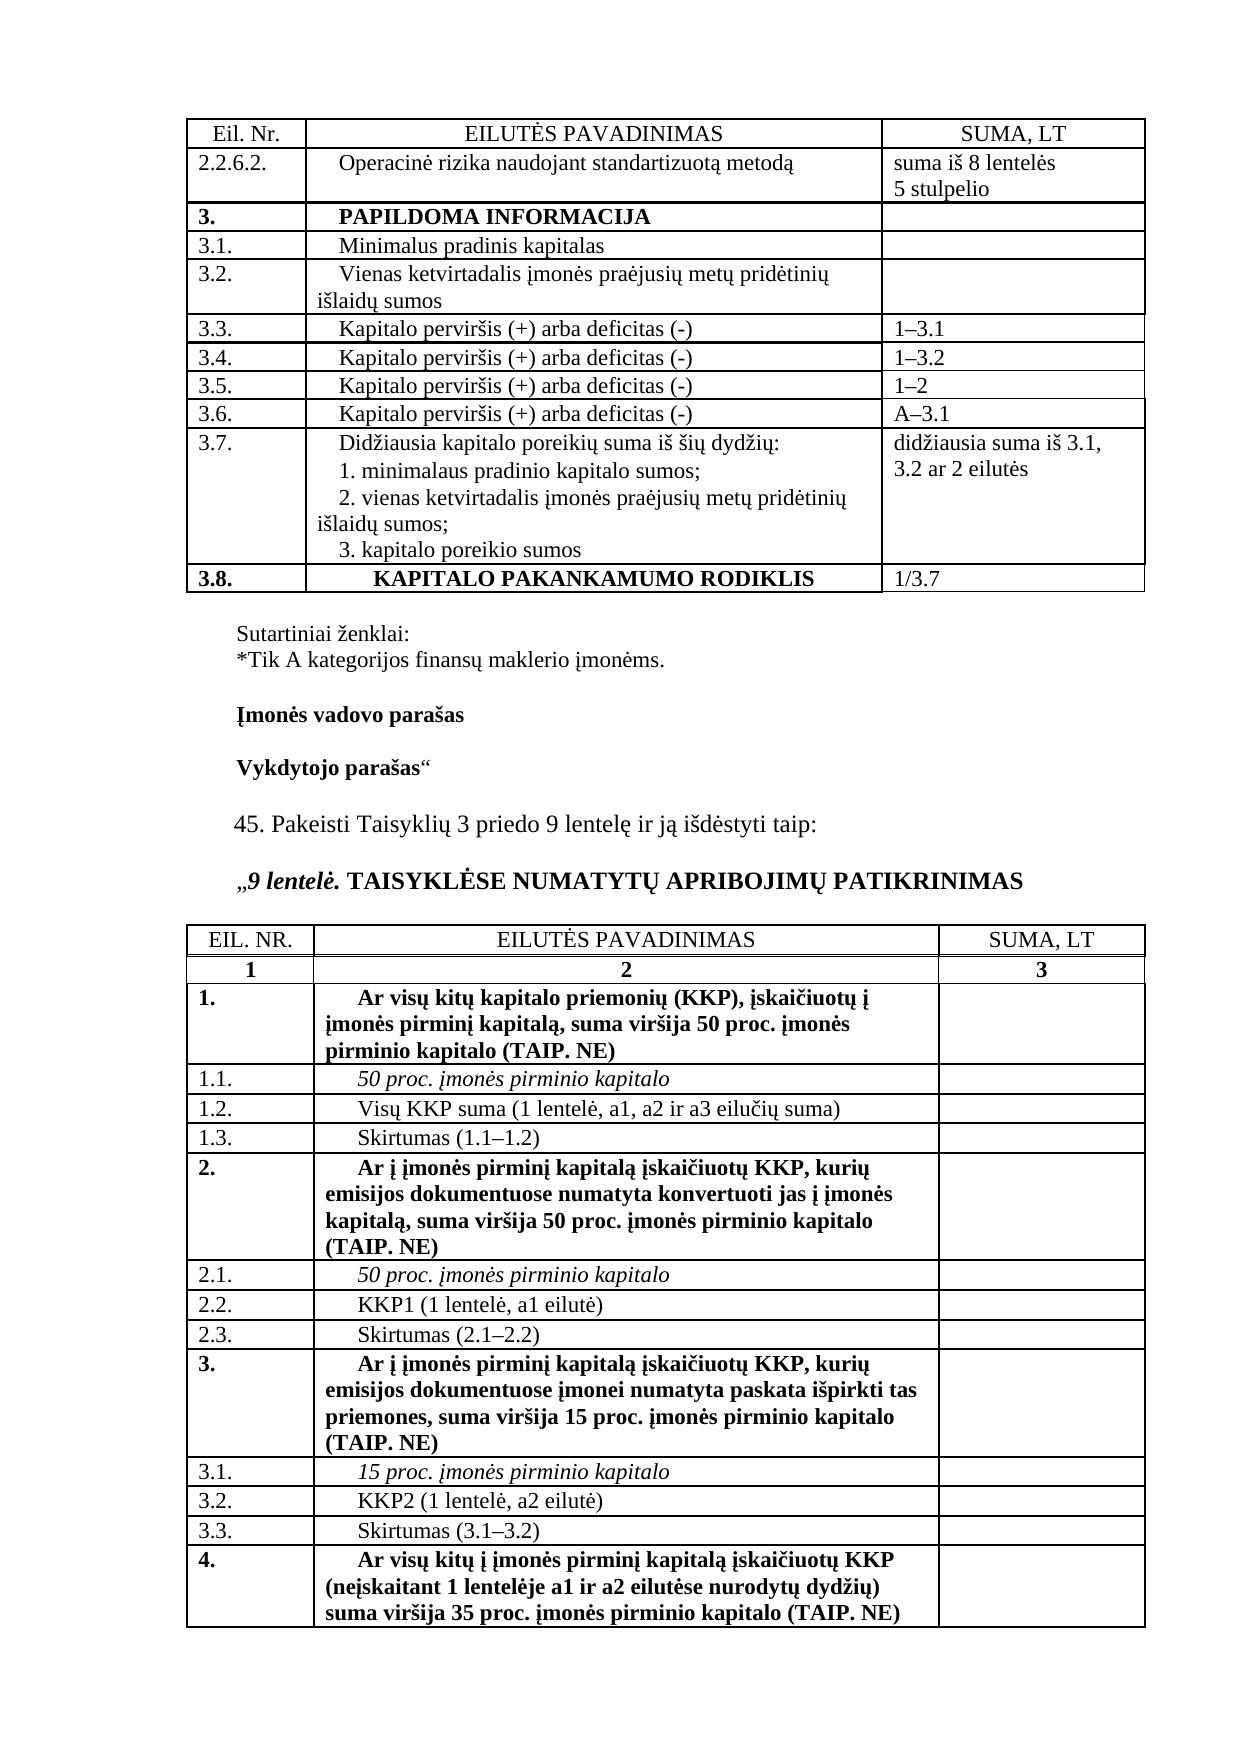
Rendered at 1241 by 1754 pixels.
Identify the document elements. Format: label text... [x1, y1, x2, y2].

text Įmonės vadovo parašas [177, 701, 1122, 727]
table_header Eil. Nr. [188, 120, 305, 147]
table_cell [940, 1458, 1144, 1485]
text Sutartiniai ženklai: [177, 619, 1122, 646]
table_cell KKP1 (1 lentelė, a1 eilutė) [315, 1291, 938, 1318]
table_cell Kapitalo perviršis (+) arba deficitas (-) [307, 344, 881, 370]
table_cell [940, 1291, 1144, 1318]
table_cell Minimalus pradinis kapitalas [307, 232, 881, 258]
table_cell 3. [188, 204, 305, 230]
table_cell 3.7. [188, 429, 305, 563]
table_cell 2 [314, 957, 938, 983]
table_cell Ar visų kitų kapitalo priemonių (KKP), įskaičiuotų į įmonės pirminį kapitalą, suma viršija 50 proc. įmonės pirminio kapitalo (TAIP. NE) [315, 984, 938, 1063]
table_cell Ar visų kitų į įmonės pirminį kapitalą įskaičiuotų KKP (neįskaitant 1 lentelėje a1 ir a2 eilutėse nurodytų dydžių) suma viršija 35 proc. įmonės pirminio kapitalo (TAIP. NE) [315, 1546, 938, 1626]
table_cell 4. [188, 1546, 313, 1626]
table_cell 1–3.2 [883, 343, 1144, 370]
table_cell [940, 1350, 1144, 1456]
table_cell [940, 1154, 1144, 1259]
table_cell 2.3. [188, 1321, 313, 1348]
table_cell 1.1. [188, 1065, 313, 1093]
table_cell KAPITALO PAKANKAMUMO RODIKLIS [307, 565, 881, 591]
table_cell 3.1. [188, 232, 305, 258]
table_header EILUTĖS PAVADINIMAS [307, 120, 881, 147]
table_cell 3.6. [188, 400, 305, 427]
table_cell 3.3. [188, 315, 305, 341]
table_cell Operacinė rizika naudojant standartizuotą metodą [307, 149, 881, 201]
table_cell 3. [188, 1350, 313, 1456]
table_cell [940, 1487, 1144, 1515]
table_cell [940, 1065, 1144, 1093]
table_cell Skirtumas (2.1–2.2) [315, 1321, 938, 1348]
table_cell Ar į įmonės pirminį kapitalą įskaičiuotų KKP, kurių emisijos dokumentuose numatyta konvertuoti jas į įmonės kapitalą, suma viršija 50 proc. įmonės pirminio kapitalo (TAIP. NE) [315, 1154, 938, 1259]
text Vykdytojo parašas“ [177, 754, 1122, 780]
table_cell A–3.1 [883, 399, 1144, 427]
table_cell didžiausia suma iš 3.1, 3.2 ar 2 eilutės [883, 429, 1144, 563]
table_cell 15 proc. įmonės pirminio kapitalo [315, 1458, 938, 1485]
table_cell 2.2. [188, 1291, 313, 1318]
table_cell 2. [188, 1154, 313, 1259]
table_cell 1–2 [883, 371, 1144, 398]
table_cell KKP2 (1 lentelė, a2 eilutė) [315, 1487, 938, 1515]
table_cell Kapitalo perviršis (+) arba deficitas (-) [307, 315, 881, 341]
table_cell [883, 232, 1144, 258]
table_cell [940, 1261, 1144, 1289]
table_cell 1.3. [188, 1124, 313, 1152]
table_cell [940, 1124, 1144, 1152]
table_cell 1. minimalaus pradinio kapitalo sumos; 2. vienas ketvirtadalis įmonės praėjusių metų pridėtinių išlaidų sumos; 3. kapitalo poreikio sumos [307, 455, 881, 563]
table_cell 3.2. [188, 1487, 313, 1515]
table_header EIL. NR. [188, 926, 313, 953]
table_header EILUTĖS PAVADINIMAS [315, 926, 938, 953]
table_cell 2.2.6.2. [188, 149, 305, 201]
table_cell [940, 984, 1144, 1063]
table_cell PAPILDOMA INFORMACIJA [307, 204, 881, 230]
table_cell suma iš 8 lentelės 5 stulpelio [883, 149, 1144, 201]
table_cell 3.2. [188, 260, 305, 313]
table_cell 1–3.1 [883, 315, 1144, 341]
table_cell 1/3.7 [883, 565, 1144, 591]
table_cell Skirtumas (3.1–3.2) [315, 1517, 938, 1544]
text 45. Pakeisti Taisyklių 3 priedo 9 lentelę ir ją išdėstyti taip: [177, 809, 1122, 838]
table_cell [940, 1321, 1144, 1348]
table_cell Didžiausia kapitalo poreikių suma iš šių dydžių: [307, 429, 881, 455]
table_cell 1.2. [188, 1095, 313, 1122]
table_cell Ar į įmonės pirminį kapitalą įskaičiuotų KKP, kurių emisijos dokumentuose įmonei numatyta paskata išpirkti tas priemones, suma viršija 15 proc. įmonės pirminio kapitalo (TAIP. NE) [315, 1350, 938, 1456]
table_cell [940, 1095, 1144, 1122]
table_cell 1. [188, 984, 313, 1063]
table_cell 3.5. [188, 372, 305, 398]
table_cell Kapitalo perviršis (+) arba deficitas (-) [307, 372, 881, 398]
table_cell 3.3. [188, 1517, 313, 1544]
table_cell 3.4. [188, 344, 305, 370]
table_cell 3 [939, 957, 1144, 983]
text „9 lentelė. TAISYKLĖSE NUMATYTŲ APRIBOJIMŲ PATIKRINIMAS [177, 866, 1122, 895]
table_cell Kapitalo perviršis (+) arba deficitas (-) [307, 400, 881, 427]
table_cell [940, 1546, 1144, 1626]
table_header SUMA, LT [883, 120, 1144, 147]
table_cell [883, 204, 1144, 230]
table_cell Skirtumas (1.1–1.2) [315, 1124, 938, 1152]
table_cell 3.8. [188, 565, 305, 591]
table_cell 2.1. [188, 1261, 313, 1289]
table_header SUMA, LT [940, 926, 1144, 953]
table_cell [940, 1517, 1144, 1544]
table_cell 50 proc. įmonės pirminio kapitalo [315, 1261, 938, 1289]
table_cell 50 proc. įmonės pirminio kapitalo [315, 1065, 938, 1093]
table_cell Vienas ketvirtadalis įmonės praėjusių metų pridėtinių išlaidų sumos [307, 260, 881, 313]
table_cell Visų KKP suma (1 lentelė, a1, a2 ir a3 eilučių suma) [315, 1095, 938, 1122]
table_cell 3.1. [188, 1458, 313, 1485]
text *Tik A kategorijos finansų maklerio įmonėms. [177, 646, 1122, 672]
table_cell [883, 260, 1144, 313]
table_cell 1 [187, 957, 313, 983]
